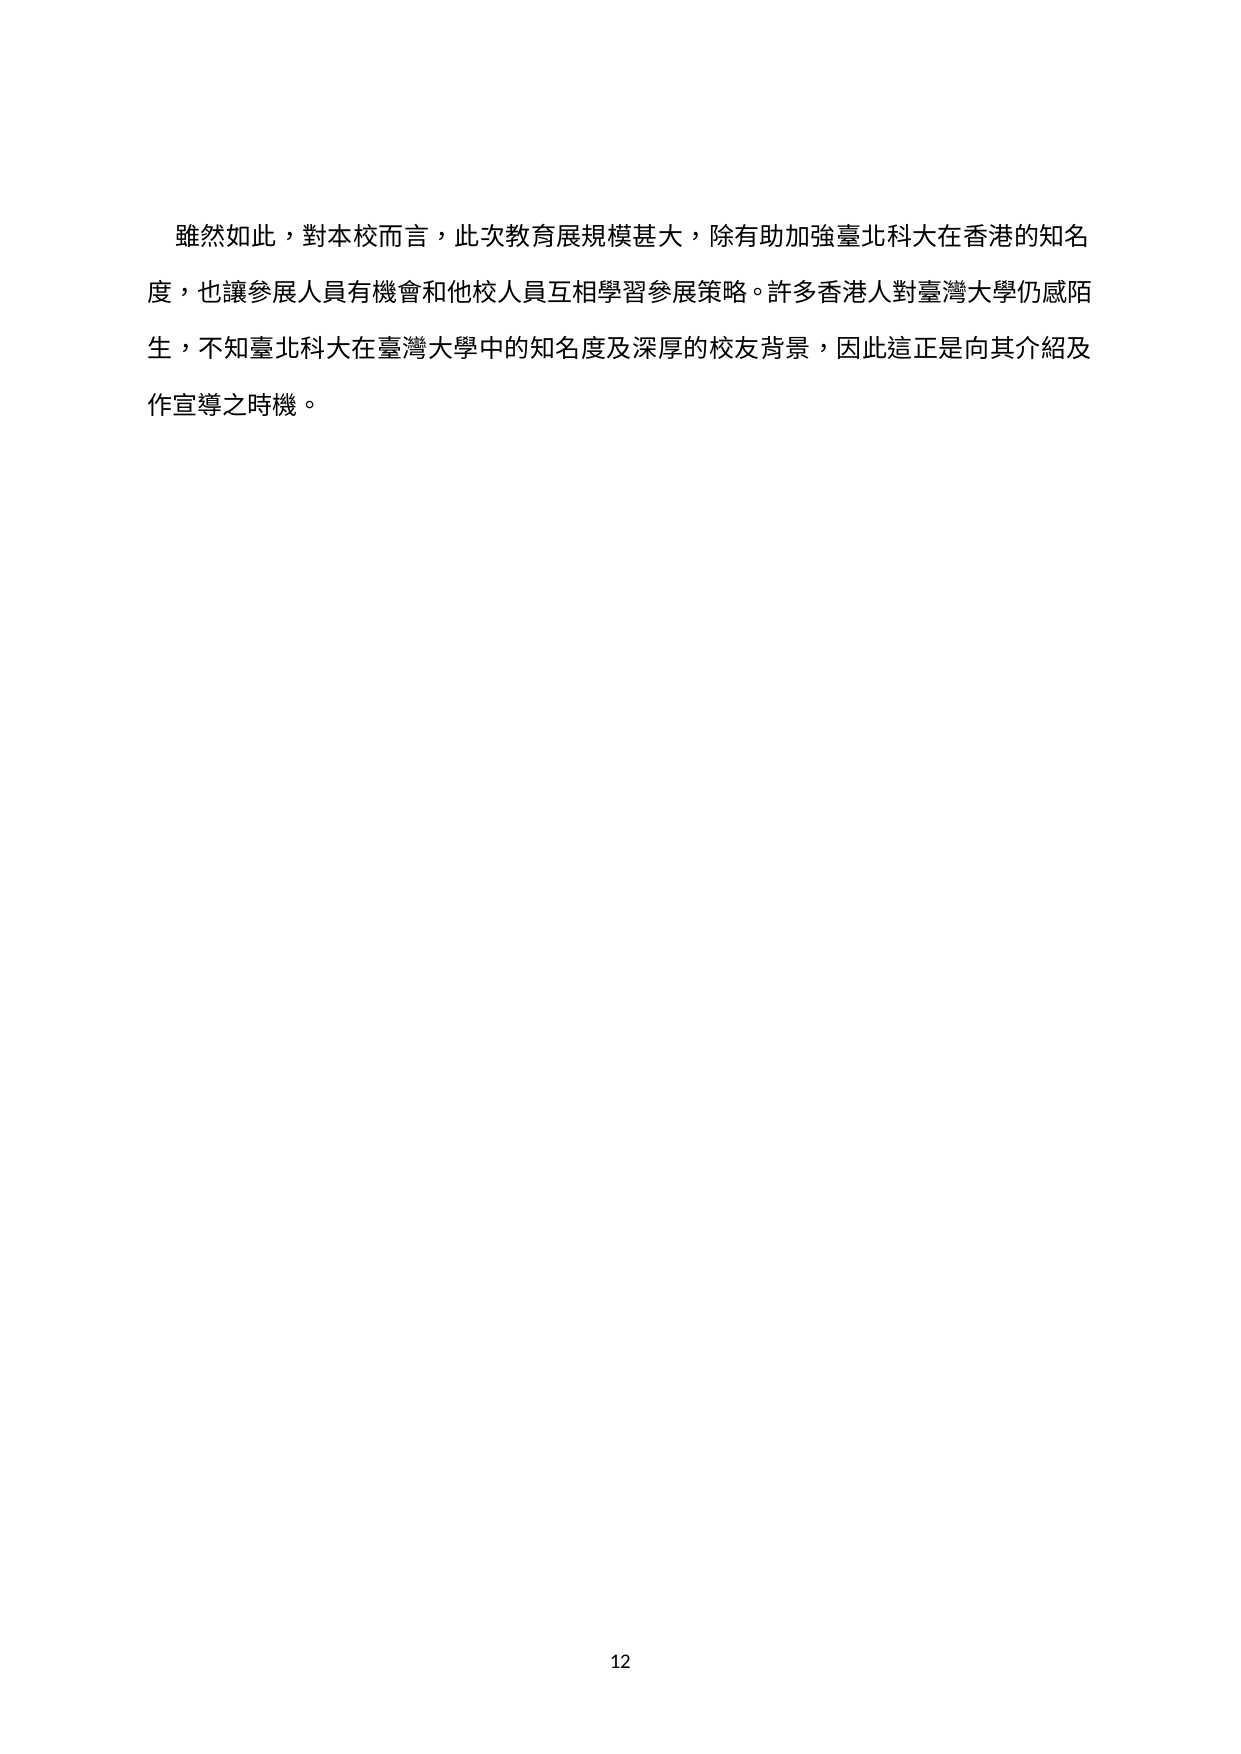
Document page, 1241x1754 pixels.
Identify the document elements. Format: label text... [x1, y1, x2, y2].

text 雖然如此，對本校而言，此次教育展規模甚大，除有助加強臺北科大在香港的知名度，也讓參展人員有機會和他校人員互相學習參展策略。許多香港人對臺灣大學仍感陌生，不知臺北科大在臺灣大學中的知名度及深厚的校友背景，因此這正是向其介紹及作宣導之時機。 [148, 216, 1092, 422]
